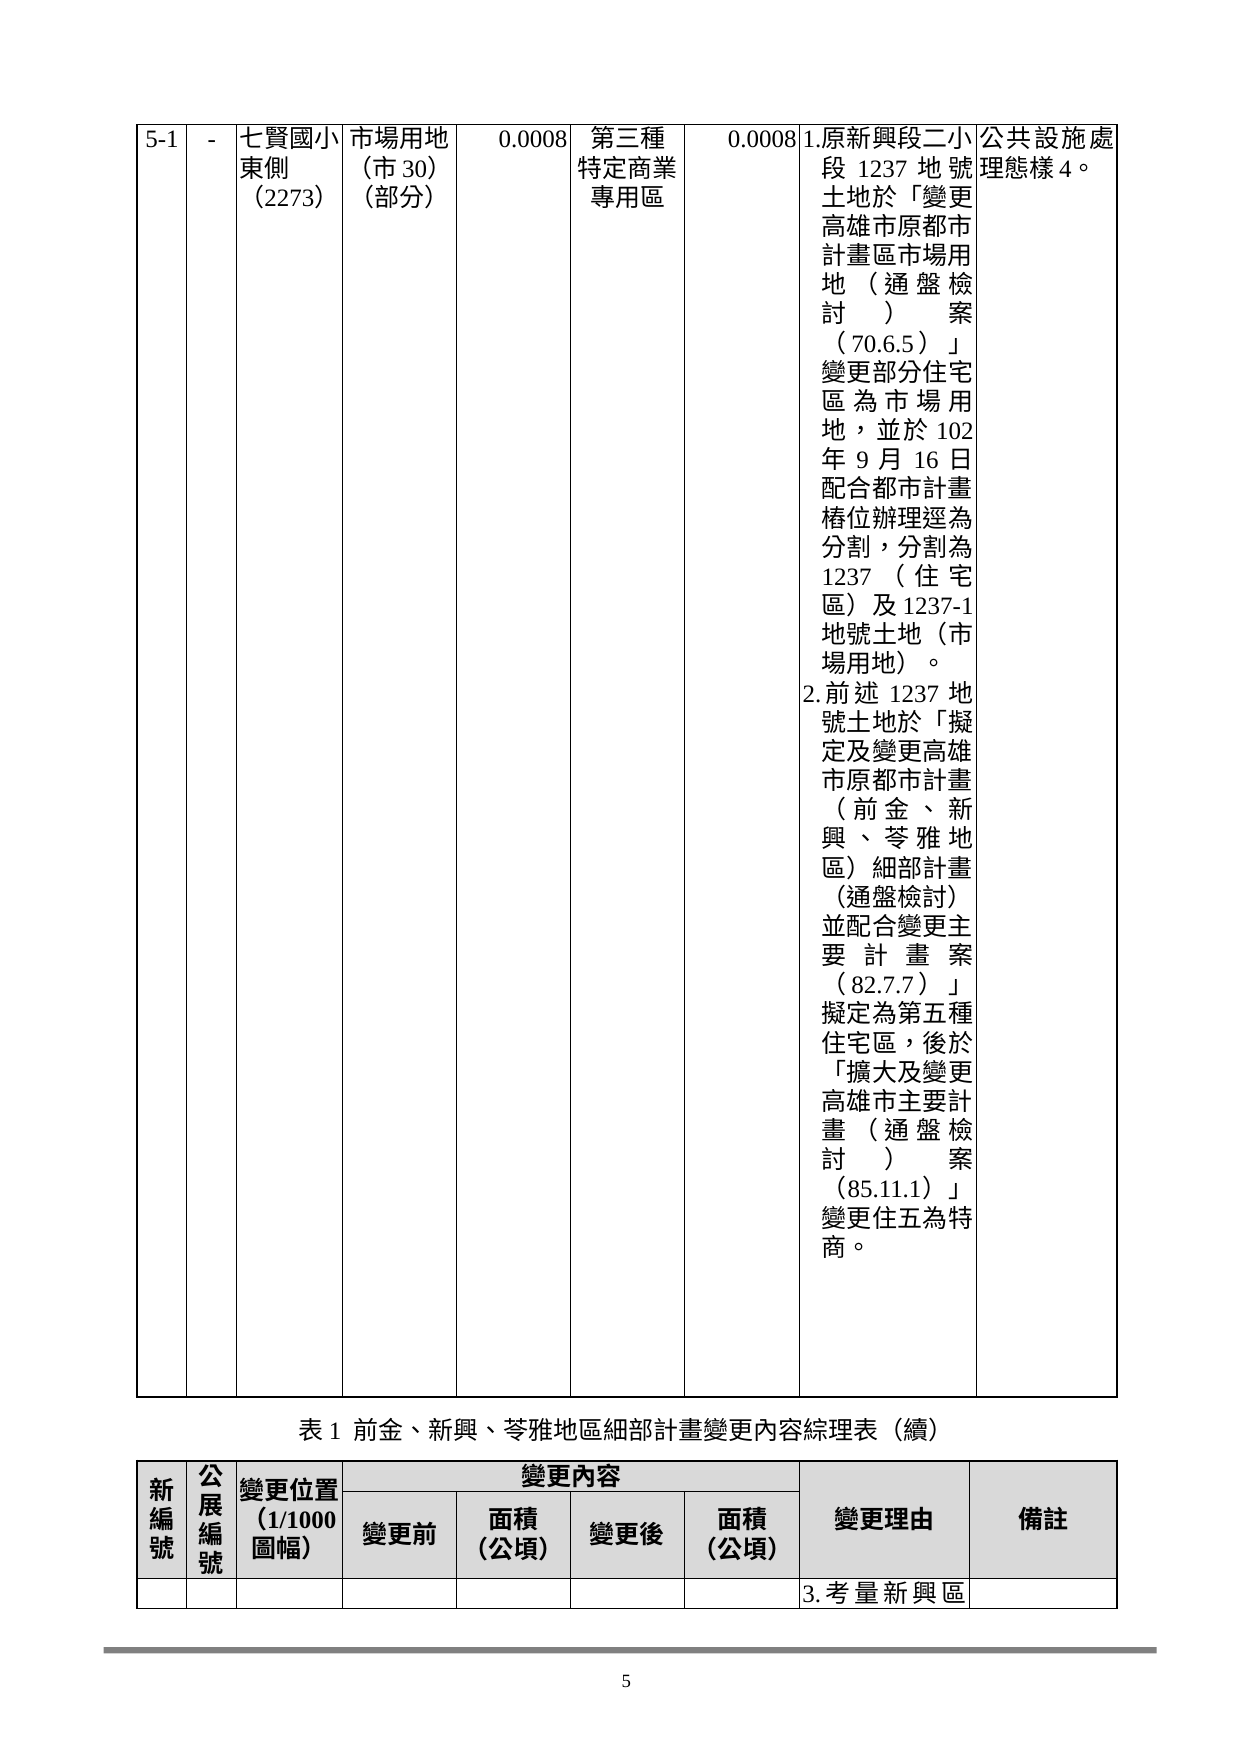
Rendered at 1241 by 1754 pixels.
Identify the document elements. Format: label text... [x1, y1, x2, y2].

table_cell [970, 1579, 1116, 1608]
table_cell [685, 1579, 799, 1608]
table_cell 變更前 [343, 1492, 456, 1578]
table_cell 0.0008 [457, 125, 570, 1396]
table_header 變更理由 [800, 1462, 969, 1578]
table_header 新編號 [138, 1462, 186, 1578]
table_cell 面積 （公頃） [685, 1492, 799, 1578]
table_cell [237, 1579, 342, 1608]
table_header 變更位置 （1/1000圖幅） [237, 1462, 342, 1578]
table_cell 市場用地 （市30） （部分） [343, 125, 456, 1396]
table_cell 變更後 [571, 1492, 684, 1578]
table_cell 七賢國小東側 （2273） [237, 125, 342, 1396]
table_header 變更內容 [343, 1462, 799, 1491]
table_cell 0.0008 [685, 125, 799, 1396]
text 表1 前金、新興、苓雅地區細部計畫變更內容綜理表（續） [136, 1411, 1116, 1447]
table_cell 公共設施處理態樣4。 [977, 125, 1116, 1396]
table_cell 第三種 特定商業專用區 [571, 125, 684, 1396]
table_cell 3.考量新興區 [800, 1579, 969, 1608]
table_cell [343, 1579, 456, 1608]
table_cell - [187, 125, 236, 1396]
table_cell 1.原新興段二小段1237地號土地於「變更高雄市原都市計畫區市場用地（通盤檢討）案（70.6.5）」變更部分住宅區為市場用地，並於102年9月16日配合都市計畫樁位辦理逕為分割，分割為1237（住宅區）及1237-1地號土地（市場用地）。 2.前述1237地號土地於「擬定及變更高雄市原都市計畫（前金、新興、苓雅地區）細部計畫（通盤檢討）並配合變更主要計畫案（82.7.7）」擬定為第五種住宅區，後於「擴大及變更高雄市主要計畫（通盤檢討）案（85.11.1）」變更住五為特商。 [800, 125, 976, 1396]
table_cell 5-1 [138, 125, 186, 1396]
table_cell [138, 1579, 186, 1608]
table_cell [457, 1579, 570, 1608]
table_cell 面積 （公頃） [457, 1492, 570, 1578]
table_header 公展編號 [187, 1462, 236, 1578]
table_header 備註 [970, 1462, 1116, 1578]
table_cell [187, 1579, 236, 1608]
table_cell [571, 1579, 684, 1608]
